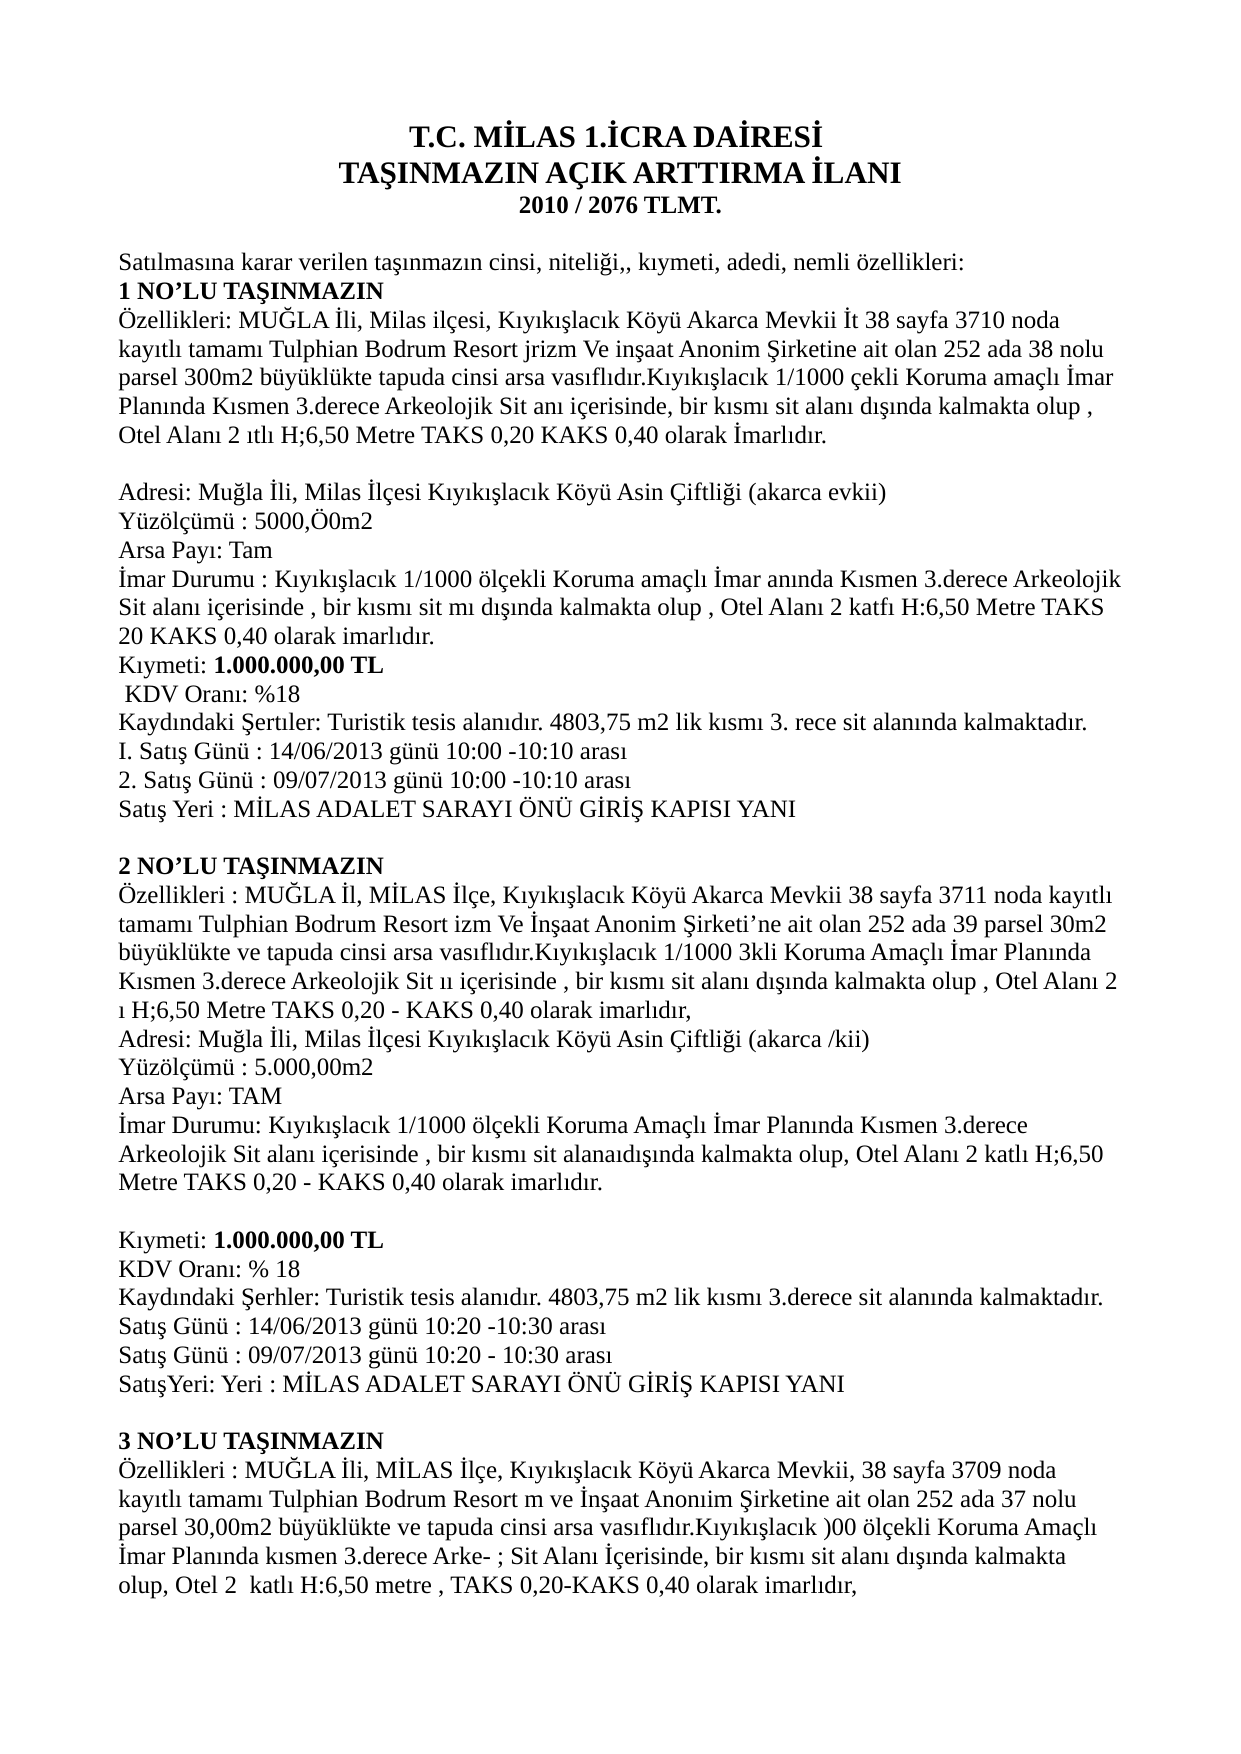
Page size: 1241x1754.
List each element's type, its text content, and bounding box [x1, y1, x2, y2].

text 2 NO’LU TAŞINMAZIN [118, 851, 1122, 880]
text Kıymeti: 1.000.000,00 TL [118, 650, 1122, 679]
text 2. Satış Günü : 09/07/2013 günü 10:00 -10:10 arası [118, 765, 1122, 794]
text KDV Oranı: % 18 [118, 1254, 1122, 1282]
text Yüzölçümü : 5.000,00m2 [118, 1052, 1122, 1081]
text Özellikleri: MUĞLA İli, Milas ilçesi, Kıyıkışlacık Köyü Akarca Mevkii İt 38 sayfa 3710 noda kayıtlı tamamı Tulphian Bodrum Resort jrizm Ve inşaat Anonim Şirketine ait olan 252 ada 38 nolu parsel 300m2 büyüklükte tapuda cinsi arsa vasıflıdır.Kıyıkışlacık 1/1000 çekli Koruma amaçlı İmar Planında Kısmen 3.derece Arkeolojik Sit anı içerisinde, bir kısmı sit alanı dışında kalmakta olup , Otel Alanı 2 ıtlı H;6,50 Metre TAKS 0,20 KAKS 0,40 olarak İmarlıdır. [118, 305, 1122, 449]
text T.C. MİLAS 1.İCRA DAİRESİ [118, 118, 1122, 154]
text Kıymeti: 1.000.000,00 TL [118, 1225, 1122, 1254]
text SatışYeri: Yeri : MİLAS ADALET SARAYI ÖNÜ GİRİŞ KAPISI YANI [118, 1369, 1122, 1397]
text Yüzölçümü : 5000,Ö0m2 [118, 506, 1122, 535]
text Özellikleri : MUĞLA İl, MİLAS İlçe, Kıyıkışlacık Köyü Akarca Mevkii 38 sayfa 3711 noda kayıtlı tamamı Tulphian Bodrum Resort izm Ve İnşaat Anonim Şirketi’ne ait olan 252 ada 39 parsel 30m2 büyüklükte ve tapuda cinsi arsa vasıflıdır.Kıyıkışlacık 1/1000 3kli Koruma Amaçlı İmar Planında Kısmen 3.derece Arkeolojik Sit ıı içerisinde , bir kısmı sit alanı dışında kalmakta olup , Otel Alanı 2 ı H;6,50 Metre TAKS 0,20 - KAKS 0,40 olarak imarlıdır, [118, 880, 1122, 1024]
text Arsa Payı: TAM [118, 1081, 1122, 1110]
text Satılmasına karar verilen taşınmazın cinsi, niteliği,, kıymeti, adedi, nemli özellikleri: [118, 247, 1122, 276]
text 1 NO’LU TAŞINMAZIN [118, 276, 1122, 305]
text Adresi: Muğla İli, Milas İlçesi Kıyıkışlacık Köyü Asin Çiftliği (akarca evkii) [118, 477, 1122, 506]
text Satış Günü : 14/06/2013 günü 10:20 -10:30 arası [118, 1311, 1122, 1340]
text İmar Durumu : Kıyıkışlacık 1/1000 ölçekli Koruma amaçlı İmar anında Kısmen 3.derece Arkeolojik Sit alanı içerisinde , bir kısmı sit mı dışında kalmakta olup , Otel Alanı 2 katfı H:6,50 Metre TAKS 20 KAKS 0,40 olarak imarlıdır. [118, 564, 1122, 650]
text Adresi: Muğla İli, Milas İlçesi Kıyıkışlacık Köyü Asin Çiftliği (akarca /kii) [118, 1024, 1122, 1052]
text İmar Durumu: Kıyıkışlacık 1/1000 ölçekli Koruma Amaçlı İmar Planında Kısmen 3.derece Arkeolojik Sit alanı içerisinde , bir kısmı sit alanaıdışında kalmakta olup, Otel Alanı 2 katlı H;6,50 Metre TAKS 0,20 - KAKS 0,40 olarak imarlıdır. [118, 1110, 1122, 1196]
text Satış Yeri : MİLAS ADALET SARAYI ÖNÜ GİRİŞ KAPISI YANI [118, 794, 1122, 822]
text Özellikleri : MUĞLA İli, MİLAS İlçe, Kıyıkışlacık Köyü Akarca Mevkii, 38 sayfa 3709 noda kayıtlı tamamı Tulphian Bodrum Resort m ve İnşaat Anonıim Şirketine ait olan 252 ada 37 nolu parsel 30,00m2 büyüklükte ve tapuda cinsi arsa vasıflıdır.Kıyıkışlacık )00 ölçekli Koruma Amaçlı İmar Planında kısmen 3.derece Arke- ; Sit Alanı İçerisinde, bir kısmı sit alanı dışında kalmakta olup, Otel 2 katlı H:6,50 metre , TAKS 0,20-KAKS 0,40 olarak imarlıdır, [118, 1455, 1122, 1599]
text I. Satış Günü : 14/06/2013 günü 10:00 -10:10 arası [118, 736, 1122, 765]
text 3 NO’LU TAŞINMAZIN [118, 1426, 1122, 1455]
text Kaydındaki Şertıler: Turistik tesis alanıdır. 4803,75 m2 lik kısmı 3. rece sit alanında kalmaktadır. [118, 707, 1122, 736]
text Kaydındaki Şerhler: Turistik tesis alanıdır. 4803,75 m2 lik kısmı 3.derece sit alanında kalmaktadır. [118, 1282, 1122, 1311]
text Satış Günü : 09/07/2013 günü 10:20 - 10:30 arası [118, 1340, 1122, 1369]
text TAŞINMAZIN AÇIK ARTTIRMA İLANI [118, 154, 1122, 190]
text 2010 / 2076 TLMT. [118, 190, 1122, 219]
text KDV Oranı: %18 [118, 679, 1122, 707]
text Arsa Payı: Tam [118, 535, 1122, 564]
